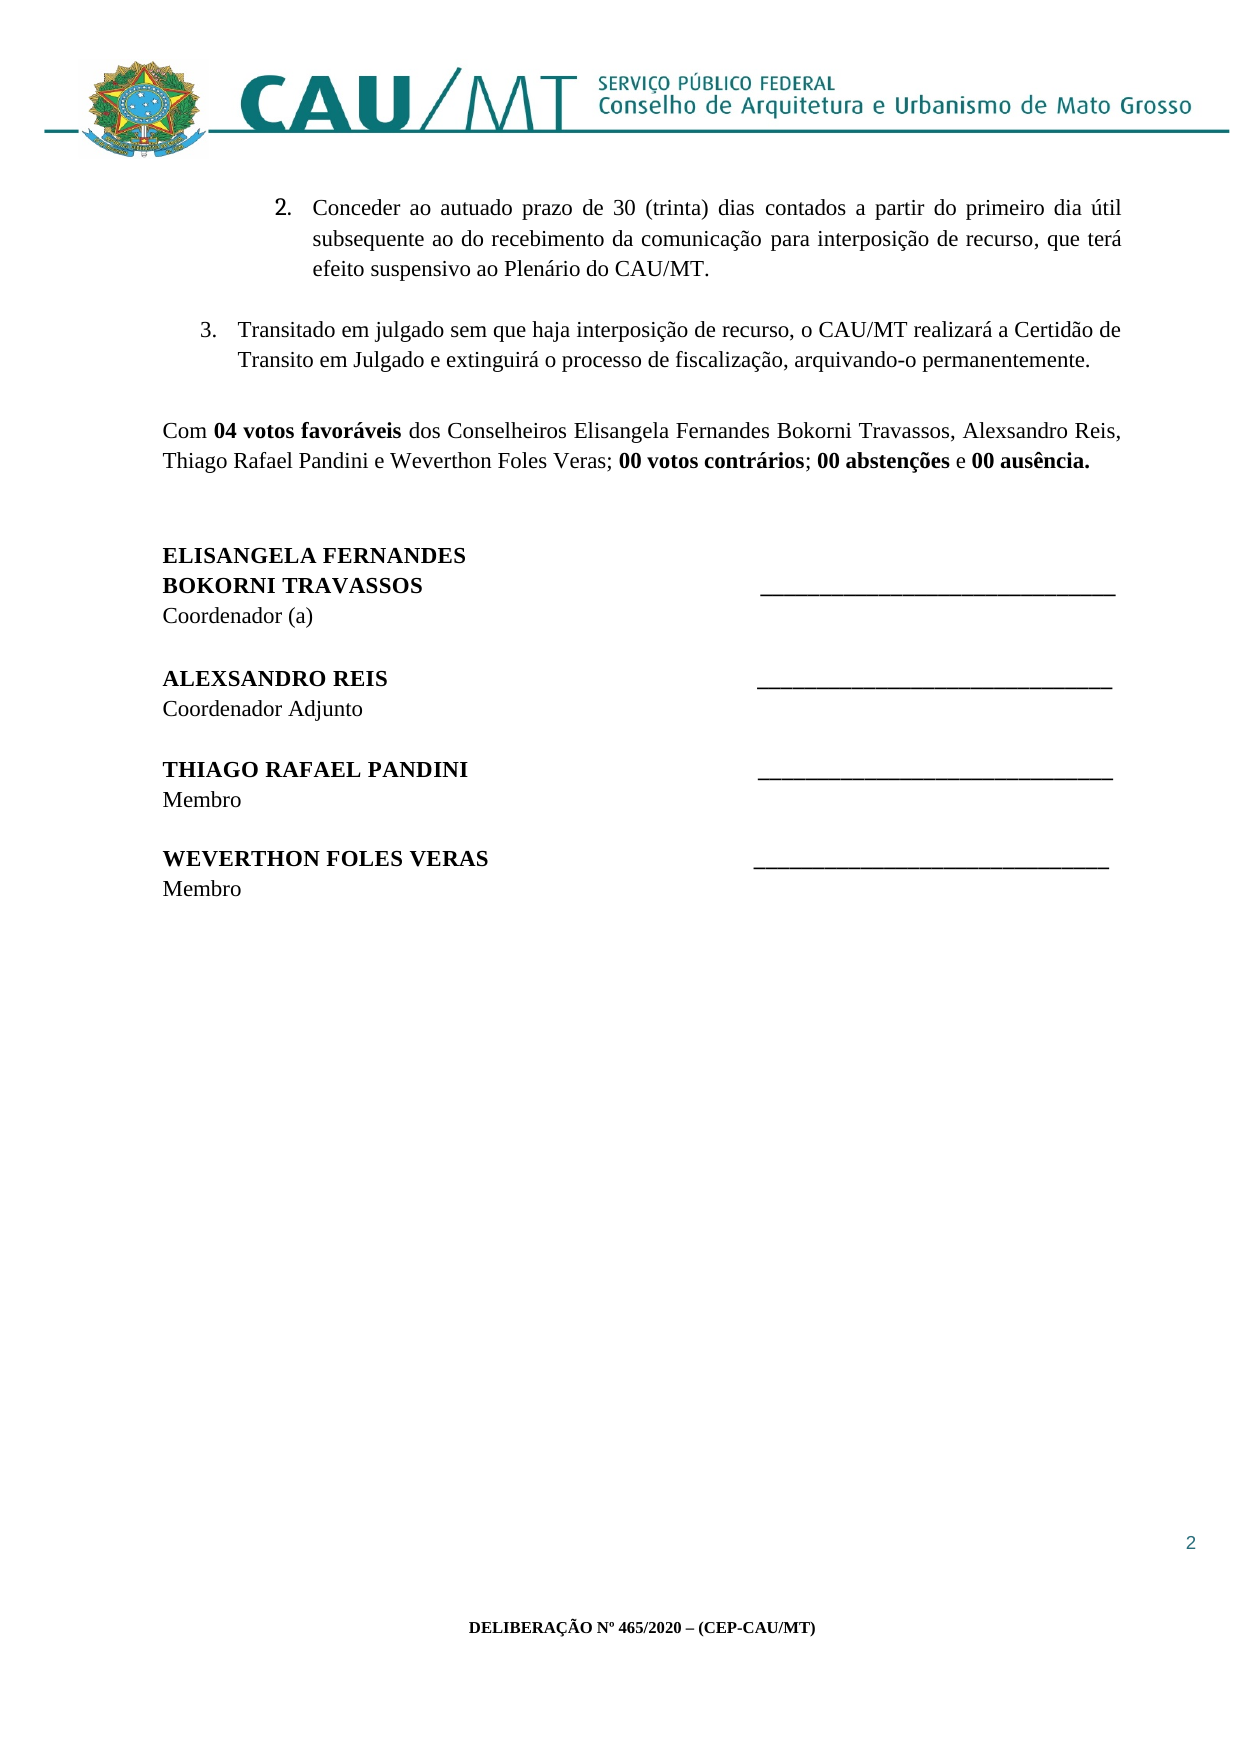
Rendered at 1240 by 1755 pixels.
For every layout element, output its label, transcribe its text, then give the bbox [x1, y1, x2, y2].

text Membro [162, 786, 1122, 812]
list Conceder ao autuado prazo de 30 (trinta) dias contados a partir do primeiro dia útil subsequente ao do recebimento da comunicação para interposição de recurso, que terá efeito suspensivo ao Plenário do CAU/MT. [275, 193, 1122, 282]
text Membro [162, 875, 1122, 902]
list Transitado em julgado sem que haja interposição de recurso, o CAU/MT realizará a Certidão de Transito em Julgado e extinguirá o processo de fiscalização, arquivando-o permanentemente. [200, 316, 1122, 372]
text Bokorni travassos ______________________________ [162, 572, 1122, 598]
text Coordenador (a) [162, 602, 1122, 628]
text alexsandro REIS ______________________________ [162, 665, 1122, 692]
text Coordenador Adjunto [162, 696, 1122, 722]
text Elisangela Fernandes [162, 542, 1122, 568]
text Com 04 votos favoráveis dos Conselheiros Elisangela Fernandes Bokorni Travassos, Alexsandro Reis, Thiago Rafael Pandini e Weverthon Foles Veras; 00 votos contrários; 00 abstenções e 00 ausência. [162, 417, 1122, 473]
text thiago rafael pandini ______________________________ [162, 756, 1122, 782]
text Weverthon Foles VEras ______________________________ [162, 845, 1122, 871]
